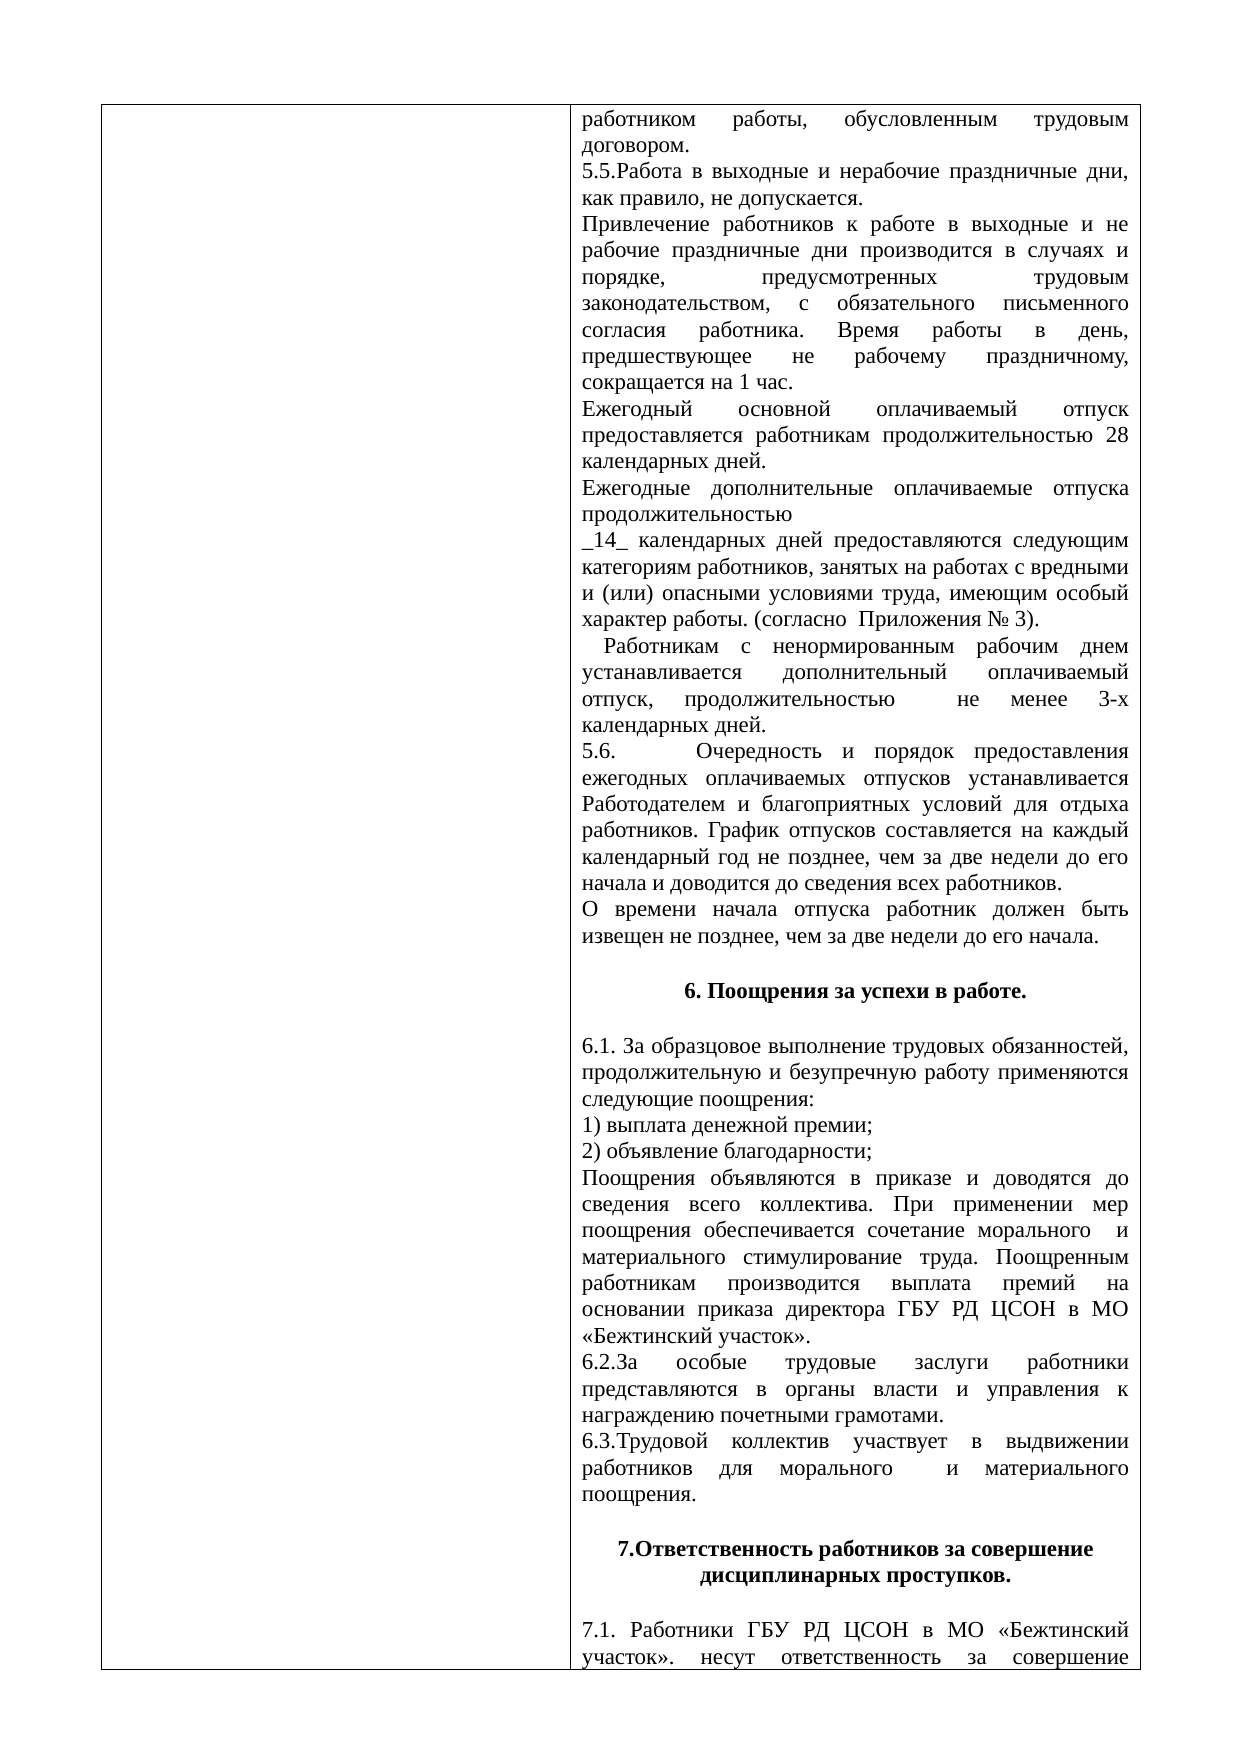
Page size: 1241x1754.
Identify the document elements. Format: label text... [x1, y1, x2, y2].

table_cell Общие положения. Правила внутреннего трудового распорядка – нормативный акт ГБУ РД ЦСОН в МО «Бежтинский участок»., регламентирующий в соответствии с Трудовым кодексом РФ и иными федеральными законами порядок приема и увольнения работников, основные права, обязанности и ответственность сторон трудового договора, режим работы, время отдыха, применяемые к работникам меры поощрения и взыскания, связанные с регулированием трудовых отношений в ГБУ РД ЦСОН в МО «Бежтинский участок»., ( или Работодатель). Правила внутреннего трудового распорядка имеют целью способствовать укреплению трудовой дисциплины, рациональному использованию рабочего времени, высокому качеству работы. Дисциплина труда - это не только строгое соблюдение правил внутреннего распорядка, но и сознательное творческое отношение к своей работе, обеспечение ее высокого качества. Трудовая дисциплина обеспечивается созданием организационных условий для нормальной высокопроизводительной работы, сознательным отношением к труду. К нарушителям трудовой дисциплины применяются меры дисциплинарного взыскания. Вопросы, связанные с применением правил внутреннего трудового распорядка, решаются Работодателем в пределах представленных ему прав. 2. Порядок приема и увольнения работников. 2.1. Работники, реализуют право на труд путем заключения письменного трудового договора. 2.2. При заключении трудового договора лицо, поступающее на работу, предъявляет в отдел кадров ГБУ РД ЦСОН в МО «Бежтинский участок».- паспорт или иной документ, удостоверяющий личность; -трудовую книжку, за исключением случаев, когда работник поступает на работу впервые или на условиях совместительства; - документ об образовании, квалификации; -страховое свидетельство государственного пенсионного страхования; - ИНН (идентификационный номер налогоплательщика). Прием на работу без предъявления указанных документов не допускается. Прием на работу оформляется приказом директора ГБУ РД ЦСОН в МО «Бежтинский участок». Содержание приказа должно соответствовать условиям трудового договора. Размер оплаты труда указывается в заключаемом с работником трудовом договоре. 2.3. При поступлении работника на работу или при переводе его в установленном порядке на другую работу Работодатель обязан: а) ознакомить работника с порученной работой, условиями труда. режимом труда и отдыха, системой и формой оплаты труда, разъяснить его права и обязанности; б) ознакомить работника с коллективным договором; в) проинструктировать по технике безопасности, производственной санитарии, гигиене труда, противопожарной охране. 2.4. Прекращение трудового договора может иметь место только по основаниям, предусмотренным законодательством. Работник имеет право расторгнуть трудовой договор, предупредив об этом работодателя письменно за две недели. До истечения срока предупреждения об увольнение работник имеет право в любое время отозвать свое заявление. Увольнение в этом случае не производится. По истечении срока предупреждения об увольнении работник имеет право прекратить работу, а Работодатель обязан выдать работнику трудовую книжку и произвести с ним окончательный расчет. 2.5. В день увольнения Работодатель обязан выдать работнику его трудовую книжку с снесенной в нее записью об увольнении. Днем увольнения считается последний день работы или последний день ежегодного оплачиваемого отпуска при увольнении работника в соответствии со ст. 127 ТК РФ. 3.Основные права и обязанности работников. 3.1. Работники ГБУ РД ЦСОН в МО «Бежтинский участок». имеют право на: 1) заключение, изменение и расторжение трудового договора в порядке и на условиях, установленных трудовым законодательством; 2) предоставление работы, обусловленной трудовым договором; 3) своевременно и в полном объеме выплату заработной платы в соответствии со своей квалификации; 4) отдых, предоставлением еженедельных выходных дней, не рабочих праздничных дней, оплачиваемых ежегодных отпусков; 5) профессиональную подготовку, переподготовку и повышение своей квалификации; 6) защиту своих трудовых прав; 7) обязательное социальное страхование. 3.2.Работники обязаны: соблюдать Правила внутреннего трудового распорядка, принятые в ГБУ РД ЦСОН в МО «Бежтинский участок». Установленном порядке; работать добросовестно, соблюдать дисциплину труда, своевременно и точно исполнять распоряжения Работодателя; соблюдать требования по охране труда и обеспечению безопасности труда, производственной санитарии, гигиене труда и противопожарной охране, работать в выданной спец. одежде, спец. обуви, пользоваться необходимыми средствами индивидуальными защиты; незамедлительно сообщать непосредственному руководителю или другим представителям Работодателя о возникновении ситуации, представляющей угрозу жизни и здоровью людей; содержать свое рабочее место, оборудование и передавать меняющемуся работнику в порядке, чистоте и исправном состоянии; соблюдать чистоту в отделе и на территории ГБУ РД ЦСОН в МО «Бежтинский участок»., а также соблюдать установленный порядок хранения материальных ценностей и документов; обеспечивать сохранность вверенного имущества, эффективно использовать машины, бережно относится к инструментам, приборам, спец. одежде и другим предметам, выдаваемым в пользование работникам, рационально и экономно расходовать материалы, энергию, топливо и другие материальные ресурсы; вести себя корректно, не допуская отклонений от признанных норм делового общения. 4. Основные права и обязанности Работодателя. 4.1.Работодатель имеет право: заключать, изменять и расторгать трудовые договора с работниками в порядке и на условиях, которые установлены трудовым законодательством; поощрять работников за добросовестный эффективный труд; требовать от работников исполнения ими трудовых обязанностей и бережного отношения к имуществу ГБУ РД ЦСОН в МО «Бежтинский участок».соблюдения Правил внутреннего трудового распорядка ГБУ РД ЦСОН в МО «Бежтинский участок». привлекать работников к дисциплинарной и материальной ответственности в порядке установленным трудовым законодательством. 4.2.Работодатель обязан: соблюдать законы и иные нормативно-правовые акты, условия коллективного договора, соглашений и трудовых договоров; предоставлять представителям работников полную и достоверную информацию, необходимую для заключения коллективного договора; организовать труд каждого работника в соответствии с его специальностью и квалификацией, закрепить за работником рабочее место, обеспечить здоровые и безопасные условия труда; обеспечивать условия для соблюдения трудовой дисциплины, осуществлять управленческие функции, направленные на устранение потерь рабочего времени. Формирование стабильного трудового коллектива, применять меры воздействия к нарушителям трудовой дисциплины; соблюдать Правила охраны труда, улучшать условия труда; постоянно контролировать знание и соблюдение работниками всех требований инструкций по охране труда, производственной санитарии и гигиене труда, противопожарной охране; обеспечивать систематическое повышение квалификации работников, создавать необходимые условия для совмещения работы с обучением на производстве и в учебных заведениях; обеспечивать защиту персональных данных работника. 5. Рабочее время и время отдыха. 5.1. Время начала и окончания работы и перерыва для отдыха: Ежедневная работа при пятидневной рабочей недели с нормальной продолжительностью рабочей недели (40 часов неделю). Начало работы 8.00.30 ч Перерыв с 12.00 до 13.00 Окончание работы 17.30 Выходные дни суббота, воскресенье. На непрерывных работах запрещается оставлять работу до прихода, сменяющегося работника. Работа в течение двух смен подряд запрещается. При работе в режиме гибкого рабочего времени начало, окончание или общая продолжительность рабочего дня определяется по соглашению работника и Работодателя. Перечень должностей работников с ненормированным рабочим днем устанавливается коллективным договором. 5.2. По заявлению работника Работодатель имеет право разрешить ему работу по другому трудовому договору, иной профессии, иной специальности или должности. Работник имеет право заключить трудовой договор с другим Работодателем на условиях совместительства. Работа за пределами нормальной продолжительности рабочего времени не может превышать четырех часов в день и 16 часов в неделю. Сверхурочные работы не допускаются. Привлечение к сверхурочным работам разрешается с письменного согласия работника. Сверхурочные работы не должны превышать для каждого работника четырех часов в течение двух дней подряд и 120 часов в год. Работника появившегося на рабочем месте в состоянии алкогольного. Наркотического или иного токсического опьянения, Работодатель не допускает к работе «отстраняет от работы» в данный рабочий день (смену). Работодатель обязан отстранить от работы работника (не допускать к работе): - не прошедшего в установленном порядке обучение и проверку знаний по охране труда; - не прошедшего в установленном порядке предварительный или периодический медицинский осмотр; - при выявлении в соответствии с медицинским заключением противопоказаний для выполнения работником работы, обусловленным трудовым договором. Работа в выходные и нерабочие праздничные дни, как правило, не допускается. Привлечение работников к работе в выходные и не рабочие праздничные дни производится в случаях и порядке, предусмотренных трудовым законодательством, с обязательного письменного согласия работника. Время работы в день, предшествующее не рабочему праздничному, сокращается на 1 час. Ежегодный основной оплачиваемый отпуск предоставляется работникам продолжительностью 28 календарных дней. Ежегодные дополнительные оплачиваемые отпуска продолжительностью _14_ календарных дней предоставляются следующим категориям работников, занятых на работах с вредными и (или) опасными условиями труда, имеющим особый характер работы. (согласно Приложения № 3). Работникам с ненормированным рабочим днем устанавливается дополнительный оплачиваемый отпуск, продолжительностью не менее 3-х календарных дней. Очередность и порядок предоставления ежегодных оплачиваемых отпусков устанавливается Работодателем и благоприятных условий для отдыха работников. График отпусков составляется на каждый календарный год не позднее, чем за две недели до его начала и доводится до сведения всех работников. О времени начала отпуска работник должен быть извещен не позднее, чем за две недели до его начала. 6. Поощрения за успехи в работе. 6.1. За образцовое выполнение трудовых обязанностей, продолжительную и безупречную работу применяются следующие поощрения: 1) выплата денежной премии; 2) объявление благодарности; Поощрения объявляются в приказе и доводятся до сведения всего коллектива. При применении мер поощрения обеспечивается сочетание морального и материального стимулирование труда. Поощренным работникам производится выплата премий на основании приказа директора ГБУ РД ЦСОН в МО «Бежтинский участок». За особые трудовые заслуги работники представляются в органы власти и управления к награждению почетными грамотами. Трудовой коллектив участвует в выдвижении работников для морального и материального поощрения. Ответственность работников за совершение дисциплинарных проступков. 7.1. Работники ГБУ РД ЦСОН в МО «Бежтинский участок». несут ответственность за совершение дисциплинарных проступков, т.е. неисполнение по вине работника возложенных на него трудовых обязанностей. За совершение дисциплинарного проступка Работодатель применяет следующие дисциплинарные взыскания: замечания; выговор; увольнение по соответствующим основаниям. Независимо от применения мер дисциплинарного взыскания работнику, нарушившему трудовую дисциплину может, не выплачивается премия, если приказом о наказании ему объявлен выговор, замечание. При увольнение работника по инициативе Работода2.2. Социально-медицинские услуги, предоставляемые в форме социального обслуживания на дому: содействие в получении в установленном порядке бесплатной медицинской помощи в соответствии с Территориальной программой государственных гарантий бесплатного оказания гражданам медицинской помощи в Республике Дагестан на соответствующий год; содействие в прохождении медико-социальной экспертизы; содействие в проведении реабилитационных мероприятий (медицинских, социальных), в том числе для инвалидов (детей-инвалидов) на основании индивидуальных программ реабилитации; выполнение процедур, связанных с сохранением здоровья получателей социальных услуг (измерение температуры тела, артериального давления, контроль за приемом лекарств и др.); проведение оздоровительных мероприятий; консультирование по социально-медицинским вопросам (поддержание и сохранение здоровья получателей социальных услуг, проведение оздоровительных мероприятий, наблюдение за получателями социальных услуг в целях выявления отклонений в состоянии их здоровья); содействие в обеспечении по заключению врачей лекарственными средствами и изделиями медицинского назначения; сопровождение в лечебно-профилактические учреждения; содействие в госпитализации нуждающихся в лечебные учреждения здравоохранения и их посещение в целях оказания морально-психологической поддержки; проведение санитарно-просветительской работы; содействие в получении зубопротезной и протезно-ортопедической помощи, а также в обеспечении техническими средствами ухода и реабилитации; содействие в оформлении документов для получения путевок на санаторно-курортное лечение; систематическое наблюдение за получателями социальных услуг для выявления отклонений в состоянии их здоровья; проведение занятий, обучающих здоровому образу жизни; проведение занятий по адаптивной физической культуре. социально-психологическое консультирование, в том числе по вопросам внутрисемейных отношений; психологическая помощь и поддержка, в том числе гражданам, осуществляющим уход на дому за тяжелобольными получателями социальных услуг; социально-психологический патронаж; оказание консультационной психологической помощи анонимно, в том числе с использованием телефона доверия. Социально-педагогические услуги, предоставляемые во всех формах социального обслуживания: организация помощи в получении образования и (или) квалификации инвалидами (детьми-инвалидами) в соответствии с их способностями; обучение родственников практическим навыкам общего ухода за тяжелобольными получателями социальных услуг, получателями социальных услуг, имеющими ограничения жизнедеятельности, в том числе детьми-инвалидами; организация помощи родителям или законным представителям детей-инвалидов, воспитываемых дома, в обучении таких детей навыкам самообслуживания, общения и контроля, направленным на развитие личности; социально-педагогическая коррекция, включая диагностику и консультирование; организация и проведение клубной и кружковой работы для формирования и развития интересов получателей социальных услуг; формирование позитивных интересов (в том числе в сфере досуга); оказание помощи в оформлении документов для поступления в учебное заведение; оказание помощи в обеспечении необходимой учебно-методической литературой; организация досуга (праздники, экскурсии и другие культурные мероприятия).теля за совершение дисциплинарного проступка, премия по итогам работы за год не начисляется. До применения дисциплинарного взыскания от нарушителя трудовой дисциплины должны быть затребованы объяснения в письменной форме. Отказ работника дать объяснения не может служить препятствием для применения дисциплинарного взыскания. В случае отказа работника дать объяснения по факту проступка составляется соответствующий акт. Дисциплинарные взыскания применяются Работодателем непосредственно за обнаружением проступка, но не позднее 1 месяца со дня его обнаружения, не считая времени болезни или пребывания работника в отпуске. За каждое нарушение трудовой дисциплины может быть применено только одно дисциплинарное взыскание. 7.6. Правила внутреннего трудового распорядка находятся в отделе кадров ГБУ РД ЦСОН в МО «Бежтинский участок». Ознакомление работника при приеме на работу с Правилами внутреннего распорядка производится в обязательном порядке. [571, 105, 1140, 1669]
table_cell [102, 105, 570, 1669]
